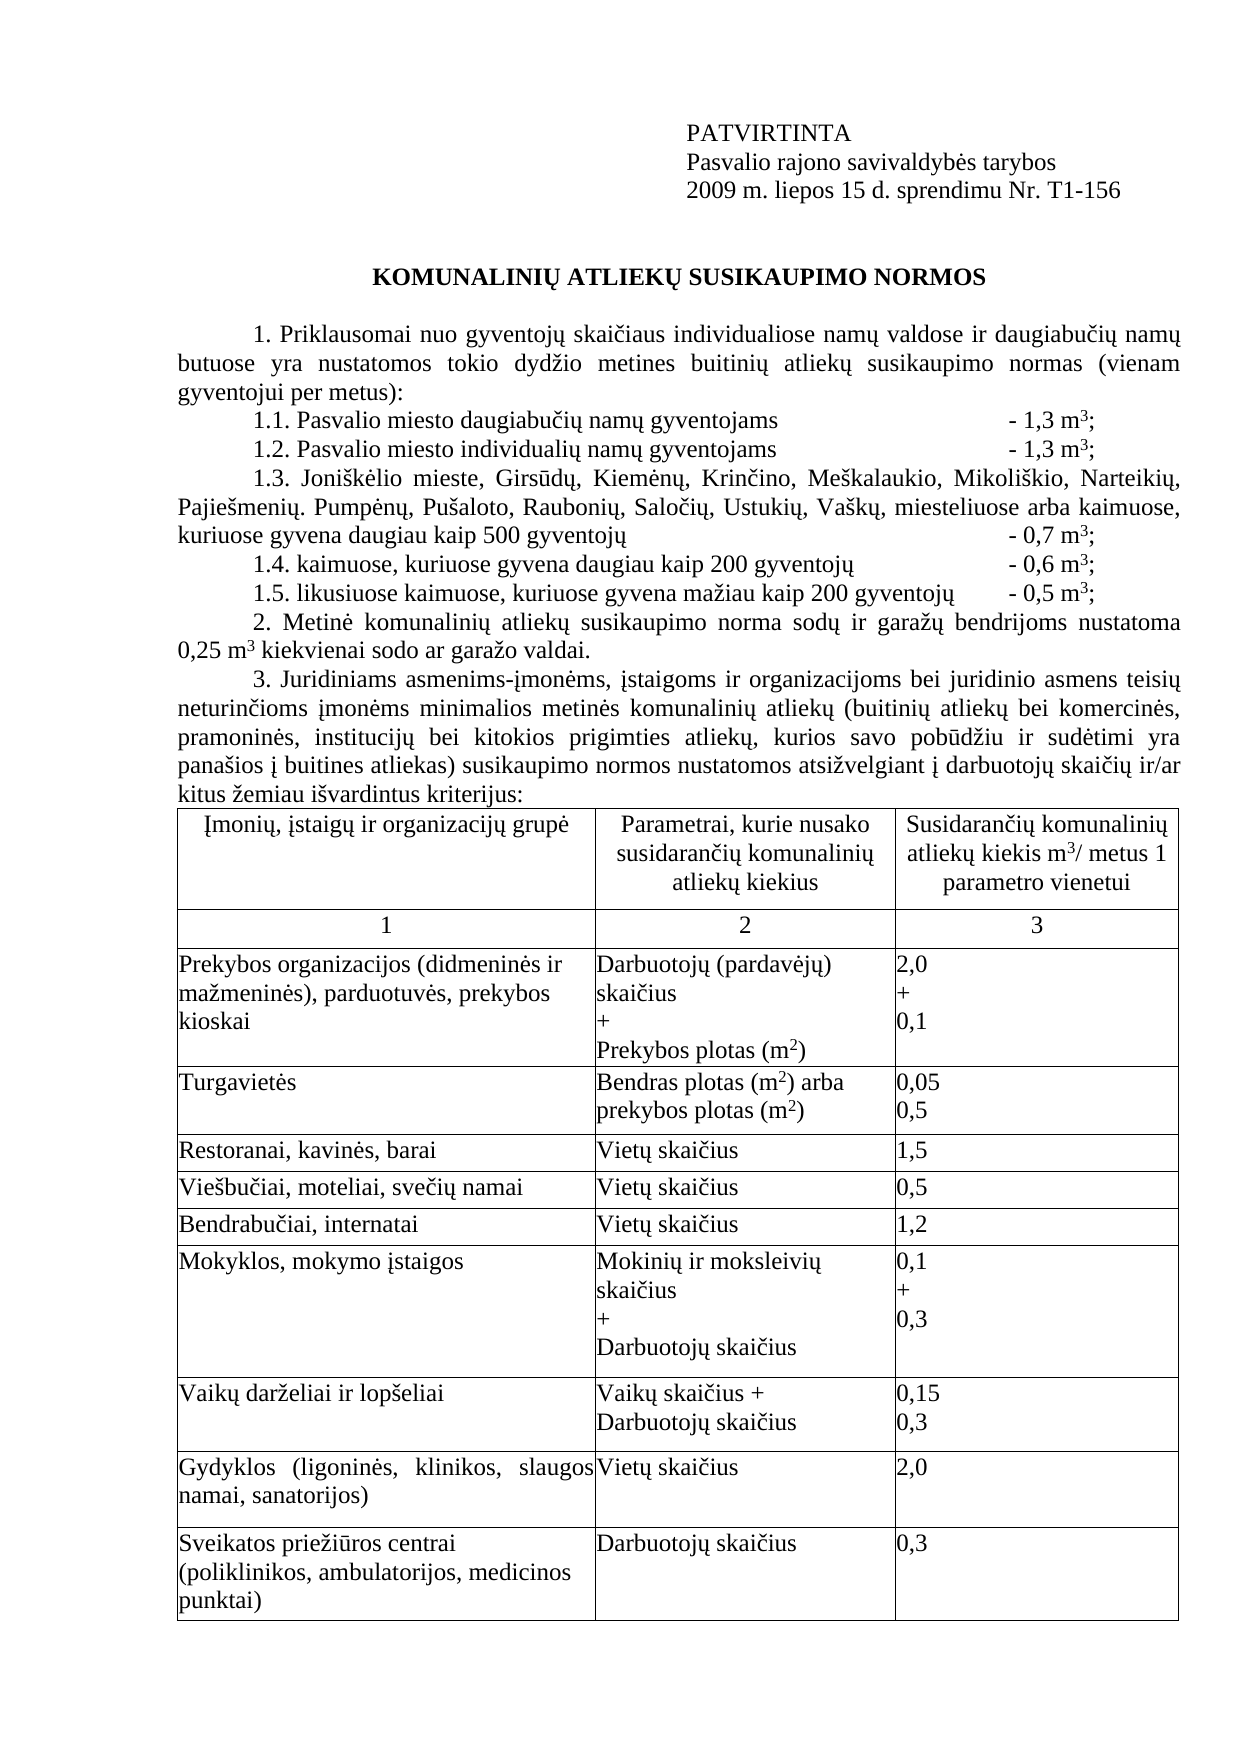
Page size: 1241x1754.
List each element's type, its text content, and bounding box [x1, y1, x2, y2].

table_cell 2 [596, 910, 895, 948]
text 3. Juridiniams asmenims-įmonėms, įstaigoms ir organizacijoms bei juridinio asmens teisių neturinčioms įmonėms minimalios metinės komunalinių atliekų (buitinių atliekų bei komercinės, pramoninės, institucijų bei kitokios prigimties atliekų, kurios savo pobūdžiu ir sudėtimi yra panašios į buitines atliekas) susikaupimo normos nustatomos atsižvelgiant į darbuotojų skaičių ir/ar kitus žemiau išvardintus kriterijus: [177, 664, 1181, 808]
table_cell 0,3 [896, 1528, 1178, 1620]
text 1. Priklausomai nuo gyventojų skaičiaus individualiose namų valdose ir daugiabučių namų butuose yra nustatomos tokio dydžio metines buitinių atliekų susikaupimo normas (vienam gyventojui per metus): [177, 319, 1181, 406]
table_header Įmonių, įstaigų ir organizacijų grupė [178, 809, 595, 909]
text PATVIRTINTA [686, 118, 1181, 147]
table_cell Mokinių ir moksleivių skaičius + Darbuotojų skaičius [596, 1246, 895, 1377]
text 1.5. likusiuose kaimuose, kuriuose gyvena mažiau kaip 200 gyventojų - 0,5 m3; [177, 578, 1181, 607]
table_cell 1,5 [896, 1135, 1178, 1171]
table_cell Turgavietės [178, 1067, 595, 1134]
text 1.1. Pasvalio miesto daugiabučių namų gyventojams - 1,3 m3; [177, 406, 1181, 434]
table_cell Prekybos organizacijos (didmeninės ir mažmeninės), parduotuvės, prekybos kioskai [178, 949, 595, 1066]
table_cell Bendrabučiai, internatai [178, 1209, 595, 1245]
table_cell Restoranai, kavinės, barai [178, 1135, 595, 1171]
table_cell Vietų skaičius [596, 1452, 895, 1527]
table_header Parametrai, kurie nusako susidarančių komunalinių atliekų kiekius [596, 809, 895, 909]
table_header Susidarančių komunalinių atliekų kiekis m3/ metus 1 parametro vienetui [896, 809, 1178, 909]
text KOMUNALINIŲ ATLIEKŲ SUSIKAUPIMO NORMOS [177, 262, 1181, 291]
table_cell Darbuotojų (pardavėjų) skaičius + Prekybos plotas (m2) [596, 949, 895, 1066]
table_cell Sveikatos priežiūros centrai (poliklinikos, ambulatorijos, medicinos punktai) [178, 1528, 595, 1620]
table_cell Vaikų darželiai ir lopšeliai [178, 1378, 595, 1451]
table_cell 2,0 [896, 1452, 1178, 1527]
table_cell 3 [896, 910, 1178, 948]
table_cell 1 [178, 910, 595, 948]
text 1.3. Joniškėlio mieste, Girsūdų, Kiemėnų, Krinčino, Meškalaukio, Mikoliškio, Narteikių, Pajiešmenių. Pumpėnų, Pušaloto, Raubonių, Saločių, Ustukių, Vaškų, miesteliuose arba kaimuose, kuriuose gyvena daugiau kaip 500 gyventojų - 0,7 m3; [177, 463, 1181, 549]
table_cell 0,1 + 0,3 [896, 1246, 1178, 1377]
table_cell 0,5 [896, 1172, 1178, 1208]
table_cell 0,15 0,3 [896, 1378, 1178, 1451]
table_cell Gydyklos (ligoninės, klinikos, slaugos namai, sanatorijos) [178, 1452, 595, 1527]
table_cell Vietų skaičius [596, 1172, 895, 1208]
table_cell Viešbučiai, moteliai, svečių namai [178, 1172, 595, 1208]
table_cell 2,0 + 0,1 [896, 949, 1178, 1066]
text 2009 m. liepos 15 d. sprendimu Nr. T1-156 [686, 176, 1181, 204]
text 1.4. kaimuose, kuriuose gyvena daugiau kaip 200 gyventojų - 0,6 m3; [177, 549, 1181, 578]
table_cell Mokyklos, mokymo įstaigos [178, 1246, 595, 1377]
text 2. Metinė komunalinių atliekų susikaupimo norma sodų ir garažų bendrijoms nustatoma 0,25 m3 kiekvienai sodo ar garažo valdai. [177, 607, 1181, 664]
table_cell Vaikų skaičius + Darbuotojų skaičius [596, 1378, 895, 1451]
table_cell Darbuotojų skaičius [596, 1528, 895, 1620]
text Pasvalio rajono savivaldybės tarybos [686, 147, 1181, 176]
table_cell Vietų skaičius [596, 1135, 895, 1171]
table_cell Bendras plotas (m2) arba prekybos plotas (m2) [596, 1067, 895, 1134]
table_cell Vietų skaičius [596, 1209, 895, 1245]
text 1.2. Pasvalio miesto individualių namų gyventojams - 1,3 m3; [177, 434, 1181, 463]
table_cell 0,05 0,5 [896, 1067, 1178, 1134]
table_cell 1,2 [896, 1209, 1178, 1245]
